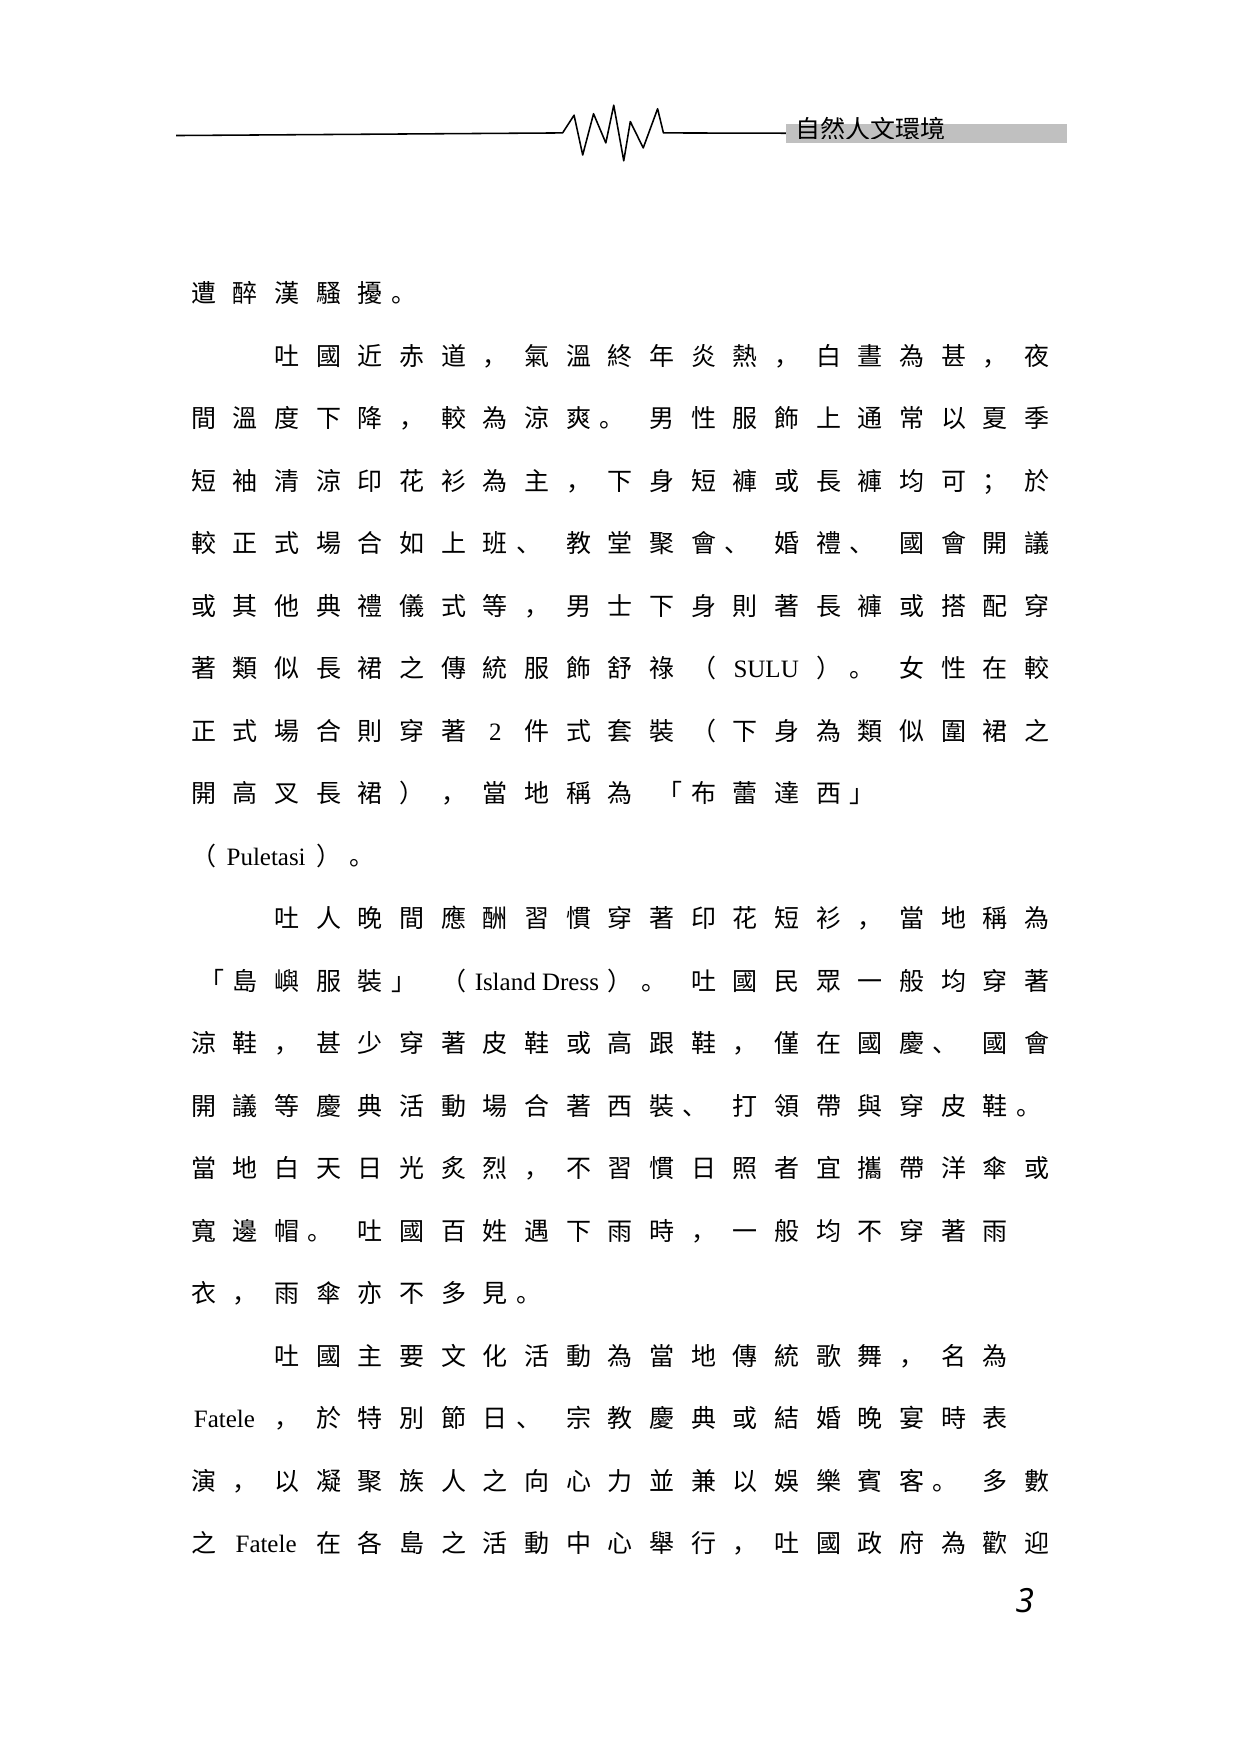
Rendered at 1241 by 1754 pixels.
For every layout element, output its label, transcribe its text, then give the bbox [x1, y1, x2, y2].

text 吐國近赤道，氣溫終年炎熱，白晝為甚，夜間溫度下降，較為涼爽。男性服飾上通常以夏季短袖清涼印花衫為主，下身短褲或長褲均可；於較正式場合如上班、教堂聚會、婚禮、國會開議或其他典禮儀式等，男士下身則著長褲或搭配穿著類似長裙之傳統服飾舒祿（SULU）。女性在較正式場合則穿著2件式套裝（下身為類似圍裙之開高叉長裙），當地稱為「布蕾達西」（Puletasi）。 [183, 313, 1058, 875]
text 吐人晚間應酬習慣穿著印花短衫，當地稱為「島嶼服裝」（Island Dress）。吐國民眾一般均穿著涼鞋，甚少穿著皮鞋或高跟鞋，僅在國慶、國會開議等慶典活動場合著西裝、打領帶與穿皮鞋。當地白天日光炙烈，不習慣日照者宜攜帶洋傘或寬邊帽。吐國百姓遇下雨時，一般均不穿著雨衣，雨傘亦不多見。 [183, 875, 1058, 1313]
text 遭醉漢騷擾。 [183, 250, 1058, 313]
text 吐國主要文化活動為當地傳統歌舞，名為Fatele，於特別節日、宗教慶典或結婚晚宴時表演，以凝聚族人之向心力並兼以娛樂賓客。多數之Fatele在各島之活動中心舉行，吐國政府為歡迎 [183, 1313, 1058, 1563]
